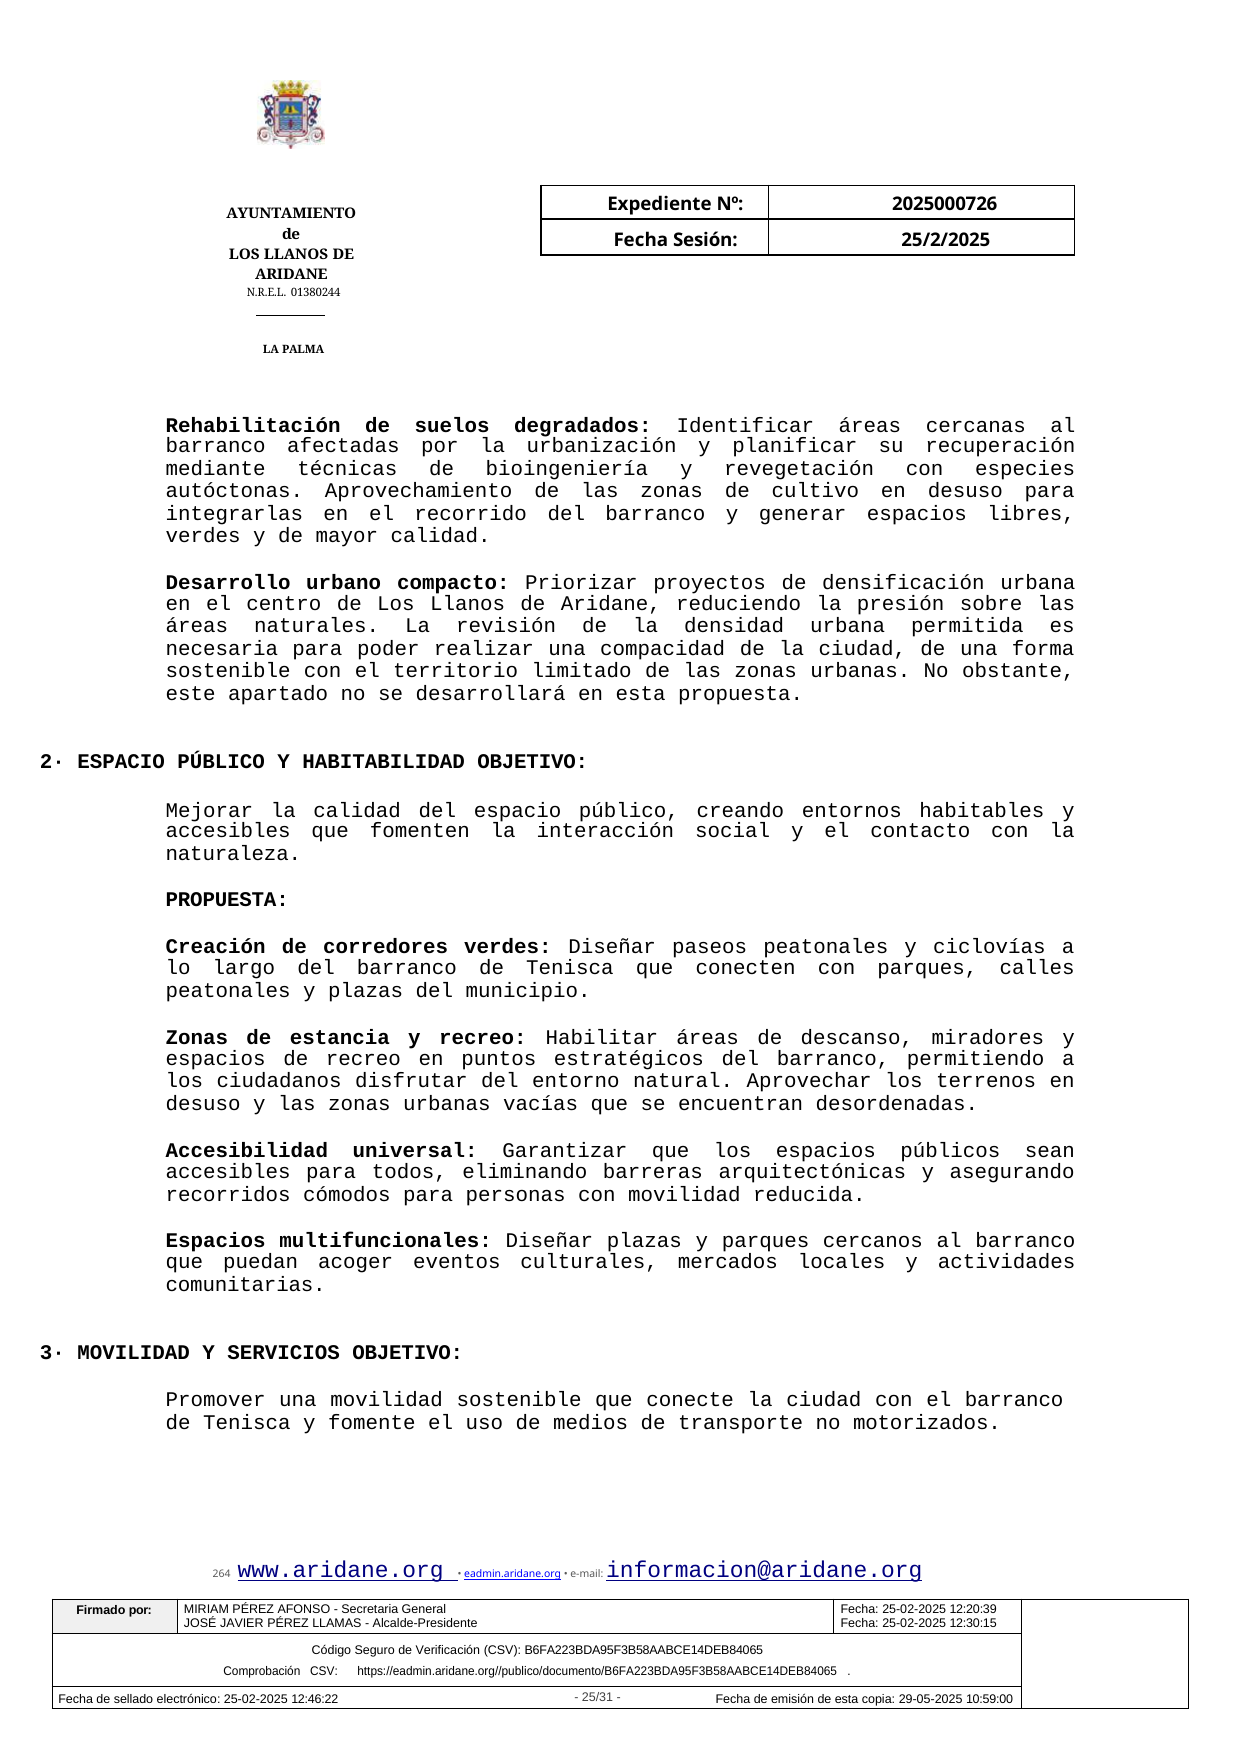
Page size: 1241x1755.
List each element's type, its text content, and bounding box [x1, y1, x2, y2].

text Zonas de estancia y recreo: Habilitar áreas de descanso, miradores y espacios de recreo en puntos estratégicos del barranco, permitiendo a los ciudadanos disfrutar del entorno natural. Aprovechar los terrenos en desuso y las zonas urbanas vacías que se encuentran desordenadas. [165, 1027, 1075, 1116]
text Creación de corredores verdes: Diseñar paseos peatonales y ciclovías a lo largo del barranco de Tenisca que conecten con parques, calles peatonales y plazas del municipio. [165, 936, 1075, 1004]
table_cell Fecha Sesión: [542, 220, 768, 254]
text de Tenisca y fomente el uso de medios de transporte no motorizados. [165, 1411, 1201, 1434]
text LOS LLANOS DE ARIDANE [195, 244, 388, 284]
table_cell 25/2/2025 [769, 220, 1074, 254]
subtitle 3· MOVILIDAD Y SERVICIOS OBJETIVO: [39, 1342, 569, 1366]
text LA PALMA [263, 342, 1201, 357]
text de [194, 223, 388, 243]
text Espacios multifuncionales: Diseñar plazas y parques cercanos al barranco que puedan acoger eventos culturales, mercados locales y actividades comunitarias. [165, 1230, 1075, 1298]
table_header Expediente Nº: [542, 186, 768, 218]
text Rehabilitación de suelos degradados: Identificar áreas cercanas al barranco afectadas por la urbanización y planificar su recuperación mediante técnicas de bioingeniería y revegetación con especies autóctonas. Aprovechamiento de las zonas de cultivo en desuso para integrarlas en el recorrido del barranco y generar espacios libres, verdes y de mayor calidad. [165, 414, 1075, 549]
text Accesibilidad universal: Garantizar que los espacios públicos sean accesibles para todos, eliminando barreras arquitectónicas y asegurando recorridos cómodos para personas con movilidad reducida. [165, 1139, 1075, 1207]
subtitle PROPUESTA: [165, 889, 1201, 912]
text Promover una movilidad sostenible que conecte la ciudad con el barranco [165, 1390, 1201, 1411]
text N.R.E.L. 01380244 [247, 284, 1201, 299]
text Mejorar la calidad del espacio público, creando entornos habitables y accesibles que fomenten la interacción social y el contacto con la naturaleza. [165, 799, 1075, 866]
subtitle 2· ESPACIO PÚBLICO Y HABITABILIDAD OBJETIVO: [39, 751, 601, 775]
text Desarrollo urbano compacto: Priorizar proyectos de densificación urbana en el centro de Los Llanos de Aridane, reduciendo la presión sobre las áreas naturales. La revisión de la densidad urbana permitida es necesaria para poder realizar una compacidad de la ciudad, de una forma sostenible con el territorio limitado de las zonas urbanas. No obstante, este apartado no se desarrollará en esta propuesta. [165, 572, 1075, 707]
text AYUNTAMIENTO [194, 203, 388, 223]
table_header 2025000726 [769, 186, 1074, 218]
